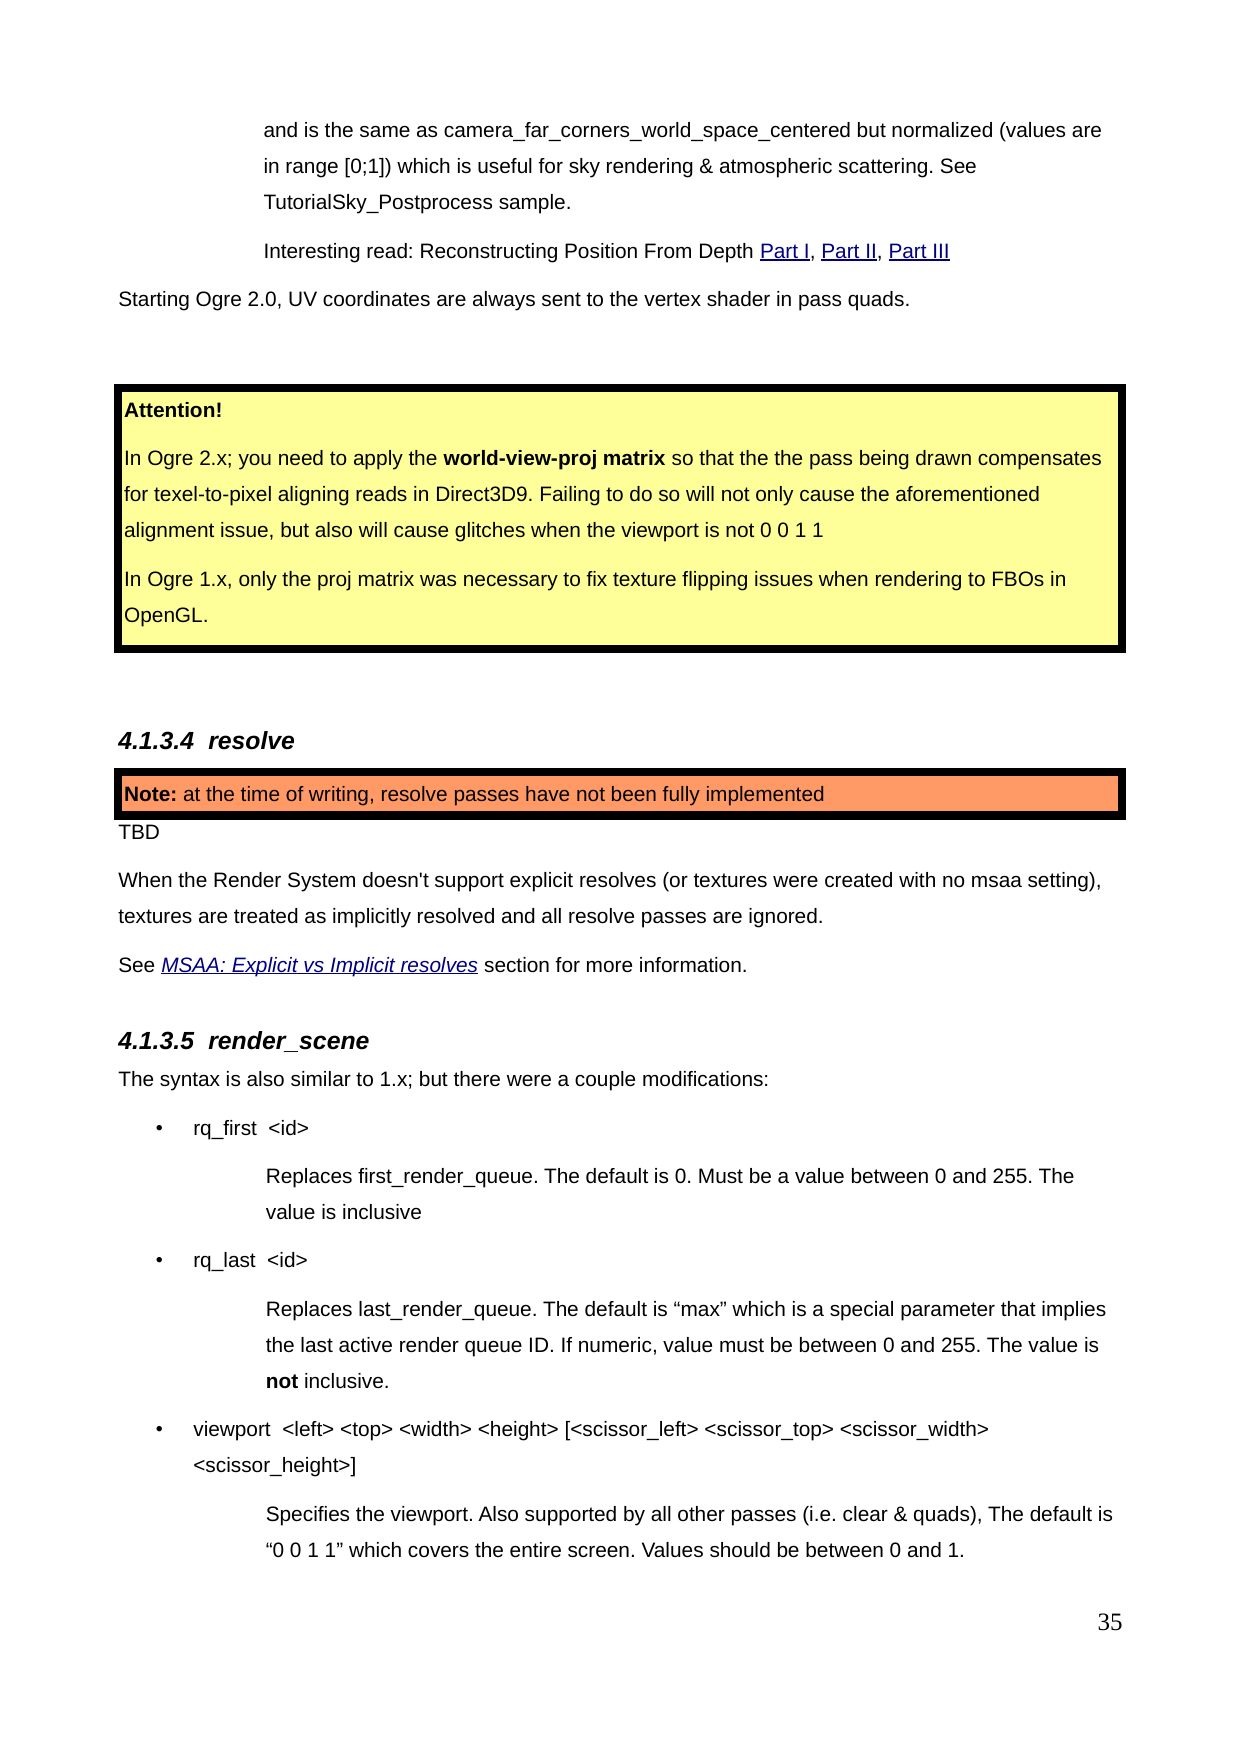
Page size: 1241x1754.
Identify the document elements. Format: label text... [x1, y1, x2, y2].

text Replaces first_render_queue. The default is 0. Must be a value between 0 and 255. The value is inclusive [266, 1164, 1122, 1224]
text Specifies the viewport. Also supported by all other passes (i.e. clear & quads), The default is “0 0 1 1” which covers the entire screen. Values should be between 0 and 1. [266, 1502, 1122, 1561]
text The syntax is also similar to 1.x; but there were a couple modifications: [118, 1067, 1122, 1091]
text Starting Ogre 2.0, UV coordinates are always sent to the vertex shader in pass quads. [118, 287, 1122, 311]
subtitle render_scene [118, 1026, 1122, 1054]
text Replaces last_render_queue. The default is “max” which is a special parameter that implies the last active render queue ID. If numeric, value must be between 0 and 255. The value is not inclusive. [266, 1297, 1122, 1393]
table_header Attention! In Ogre 2.x; you need to apply the world-view-proj matrix so that the the pass being drawn compensates for texel-to-pixel aligning reads in Direct3D9. Failing to do so will not only cause the aforementioned alignment issue, but also will cause glitches when the viewport is not 0 0 1 1 In Ogre 1.x, only the proj matrix was necessary to fix texture flipping issues when rendering to FBOs in OpenGL. [122, 392, 1118, 645]
text and is the same as camera_far_corners_world_space_centered but normalized (values are in range [0;1]) which is useful for sky rendering & atmospheric scattering. See TutorialSky_Postprocess sample. [263, 118, 1122, 214]
table_header Note: at the time of writing, resolve passes have not been fully implemented [122, 776, 1118, 811]
text TBD [118, 820, 1122, 843]
list rq_last <id> [156, 1248, 1122, 1272]
text See MSAA: Explicit vs Implicit resolves section for more information. [118, 952, 1122, 976]
text Interesting read: Reconstructing Position From Depth Part I, Part II, Part III [263, 238, 1122, 262]
list viewport <left> <top> <width> <height> [<scissor_left> <scissor_top> <scissor_width> <scissor_height>] [156, 1417, 1122, 1477]
subtitle resolve [118, 726, 1122, 755]
text When the Render System doesn't support explicit resolves (or textures were created with no msaa setting), textures are treated as implicitly resolved and all resolve passes are ignored. [118, 868, 1122, 928]
list rq_first <id> [156, 1115, 1122, 1139]
